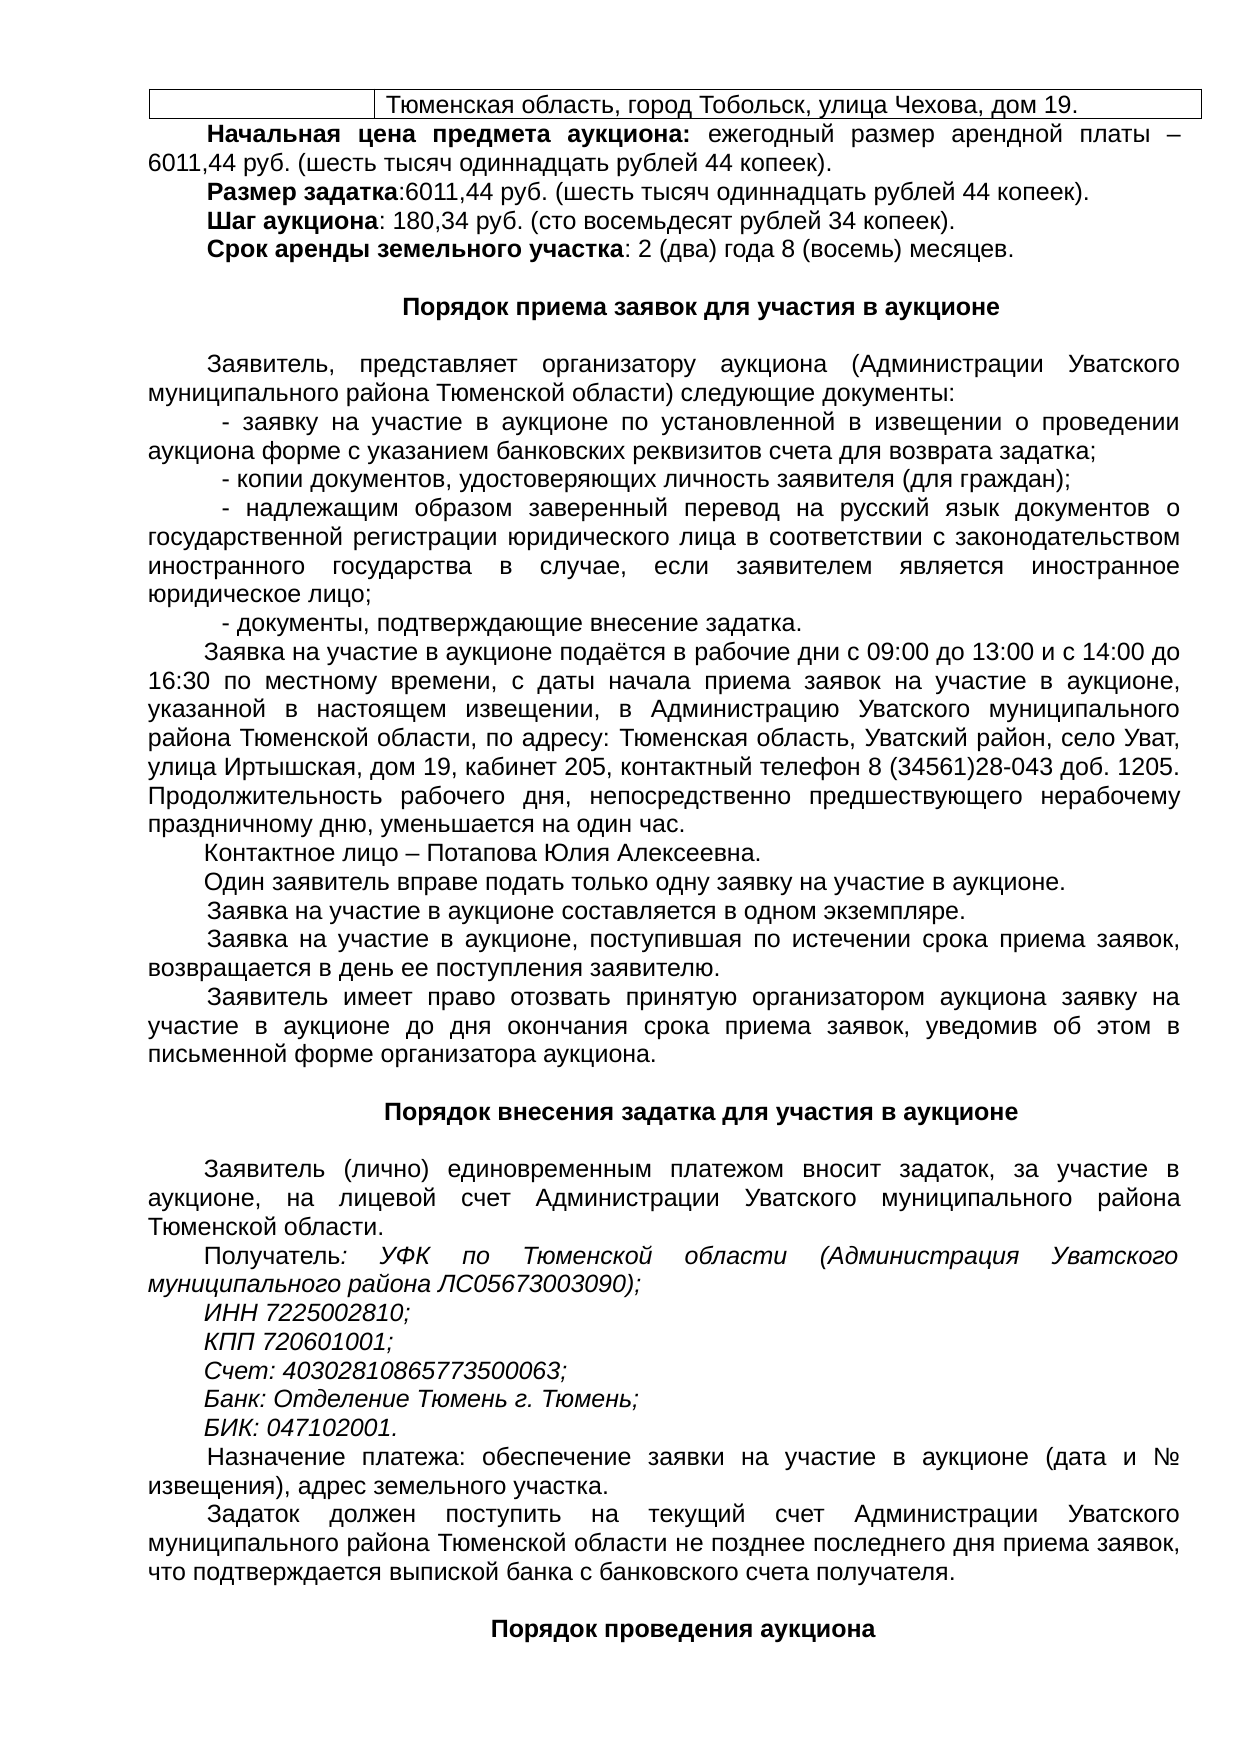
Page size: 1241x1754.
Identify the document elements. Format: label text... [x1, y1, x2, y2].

text - заявку на участие в аукционе по установленной в извещении о проведении аукциона форме с указанием банковских реквизитов счета для возврата задатка; [148, 407, 1181, 464]
text Размер задатка:6011,44 руб. (шесть тысяч одиннадцать рублей 44 копеек). [148, 177, 1181, 206]
table_cell Тюменская область, город Тобольск, улица Чехова, дом 19. [375, 90, 1201, 118]
text Заявка на участие в аукционе составляется в одном экземпляре. [148, 896, 1181, 924]
text Заявитель имеет право отозвать принятую организатором аукциона заявку на участие в аукционе до дня окончания срока приема заявок, уведомив об этом в письменной форме организатора аукциона. [148, 982, 1181, 1068]
text Контактное лицо – Потапова Юлия Алексеевна. [148, 838, 1181, 867]
text КПП 720601001; [148, 1327, 1181, 1356]
text Назначение платежа: обеспечение заявки на участие в аукционе (дата и № извещения), адрес земельного участка. [148, 1442, 1181, 1499]
text - копии документов, удостоверяющих личность заявителя (для граждан); [148, 464, 1181, 493]
text Порядок приема заявок для участия в аукционе [148, 292, 1181, 321]
text Один заявитель вправе подать только одну заявку на участие в аукционе. [148, 867, 1181, 896]
table_cell [150, 90, 374, 118]
text Шаг аукциона: 180,34 руб. (сто восемьдесят рублей 34 копеек). [148, 206, 1181, 234]
text Порядок проведения аукциона [148, 1614, 1181, 1643]
text - надлежащим образом заверенный перевод на русский язык документов о государственной регистрации юридического лица в соответствии с законодательством иностранного государства в случае, если заявителем является иностранное юридическое лицо; [148, 493, 1181, 608]
text Срок аренды земельного участка: 2 (два) года 8 (восемь) месяцев. [148, 234, 1181, 263]
text Заявитель (лично) единовременным платежом вносит задаток, за участие в аукционе, на лицевой счет Администрации Уватского муниципального района Тюменской области. [148, 1154, 1181, 1241]
text - документы, подтверждающие внесение задатка. [148, 608, 1181, 637]
text БИК: 047102001. [148, 1413, 1181, 1442]
text Заявка на участие в аукционе подаётся в рабочие дни с 09:00 до 13:00 и с 14:00 до 16:30 по местному времени, с даты начала приема заявок на участие в аукционе, указанной в настоящем извещении, в Администрацию Уватского муниципального района Тюменской области, по адресу: Тюменская область, Уватский район, село Уват, улица Иртышская, дом 19, кабинет 205, контактный телефон 8 (34561)28-043 доб. 1205. Продолжительность рабочего дня, непосредственно предшествующего нерабочему праздничному дню, уменьшается на один час. [148, 637, 1181, 838]
text Задаток должен поступить на текущий счет Администрации Уватского муниципального района Тюменской области не позднее последнего дня приема заявок, что подтверждается выпиской банка с банковского счета получателя. [148, 1499, 1181, 1586]
text ИНН 7225002810; [148, 1298, 1181, 1327]
text Заявитель, представляет организатору аукциона (Администрации Уватского муниципального района Тюменской области) следующие документы: [148, 349, 1181, 407]
text Счет: 40302810865773500063; [148, 1356, 1181, 1384]
text Заявка на участие в аукционе, поступившая по истечении срока приема заявок, возвращается в день ее поступления заявителю. [148, 924, 1181, 982]
text Получатель: УФК по Тюменской области (Администрация Уватского муниципального района ЛС05673003090); [148, 1241, 1181, 1298]
text Порядок внесения задатка для участия в аукционе [148, 1097, 1181, 1126]
text Начальная цена предмета аукциона: ежегодный размер арендной платы – 6011,44 руб. (шесть тысяч одиннадцать рублей 44 копеек). [148, 119, 1181, 177]
text Банк: Отделение Тюмень г. Тюмень; [148, 1384, 1181, 1413]
